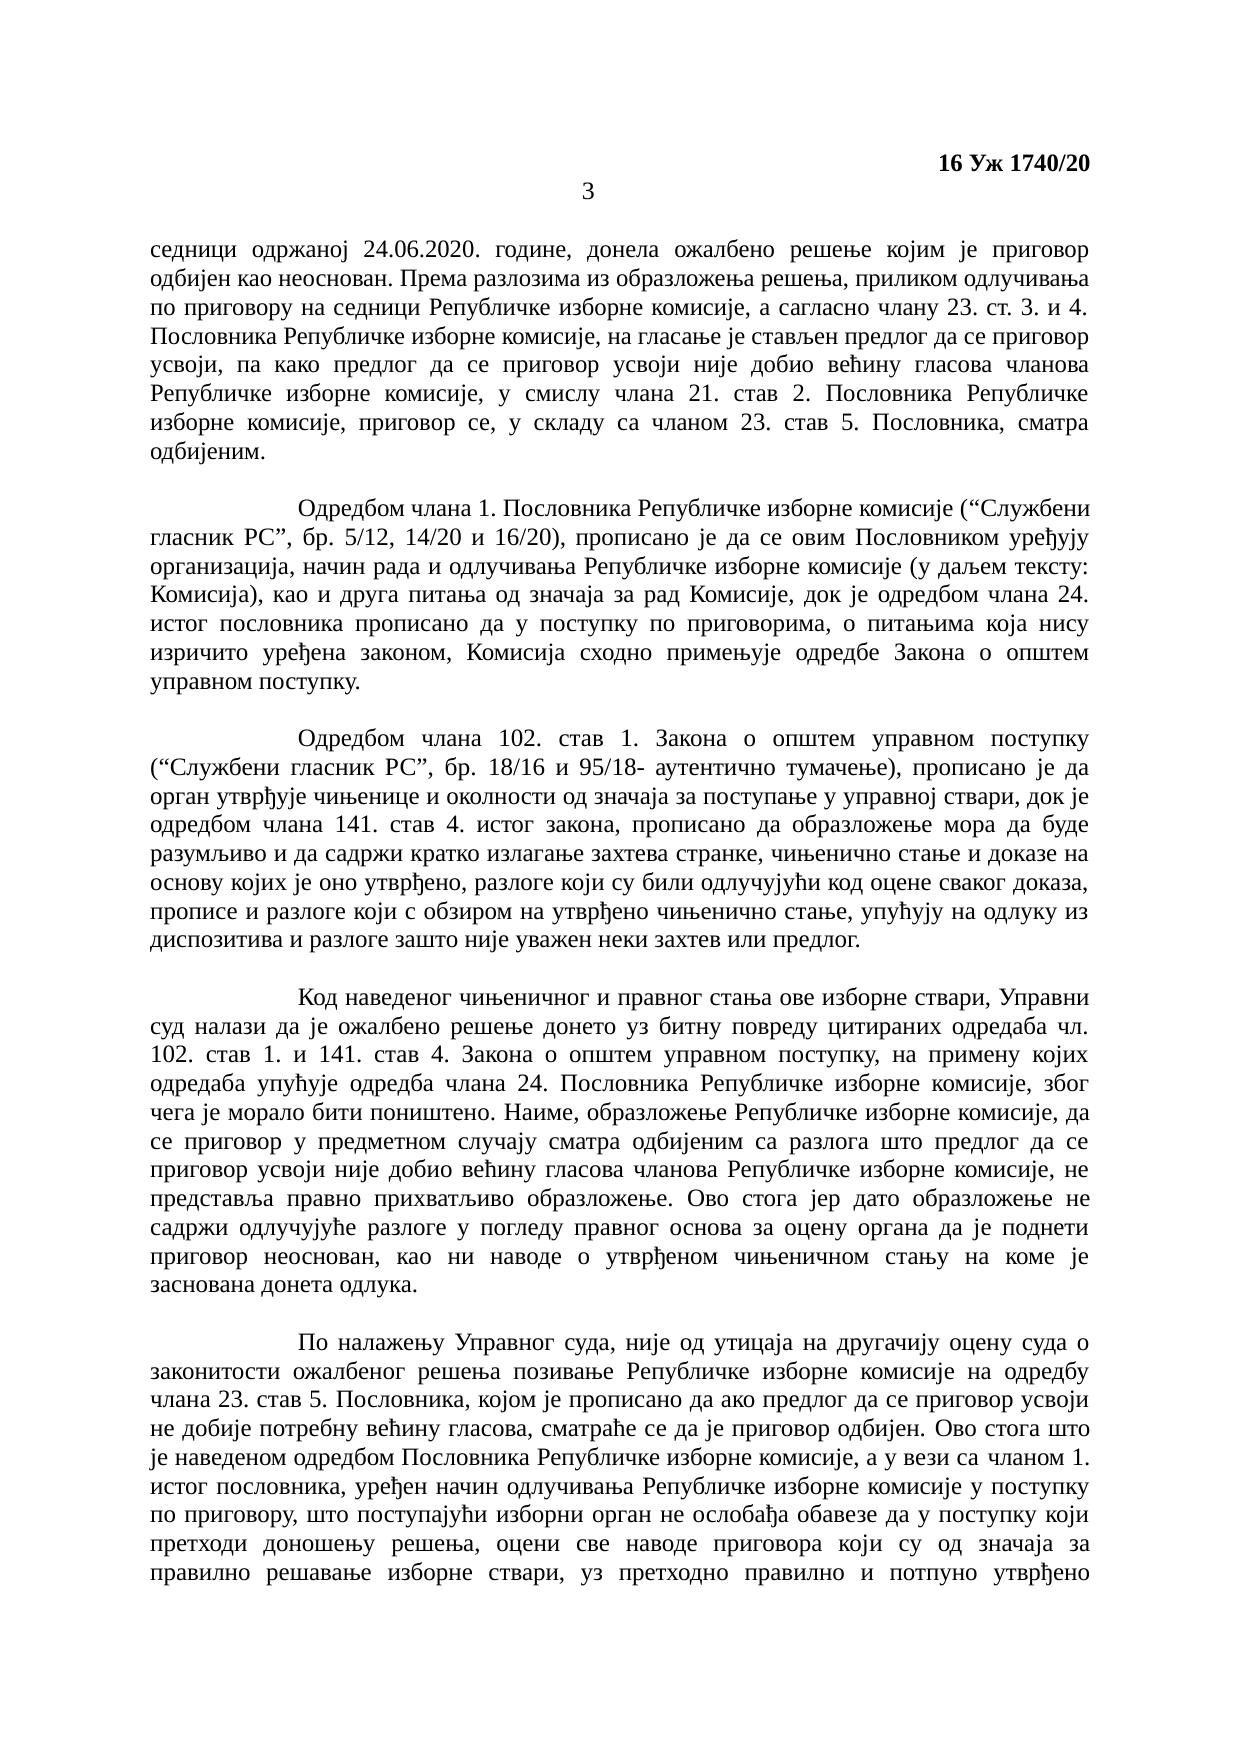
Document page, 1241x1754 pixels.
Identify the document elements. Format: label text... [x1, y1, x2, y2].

text Код наведеног чињеничног и правног стања ове изборне ствари, Управни суд налази да је ожалбено решење донето уз битну повреду цитираних одредаба чл. 102. став 1. и 141. став 4. Закона о општем управном поступку, на примену којих одредаба упућује одредба члана 24. Пословника Републичке изборне комисије, због чега је морало бити поништено. Наиме, образложење Републичке изборне комисије, да се приговор у предметном случају сматра одбијеним са разлога што предлог да се приговор усвоји није добио већину гласова чланова Републичке изборне комисије, не представља правно прихватљиво образложење. Ово стога јер дато образложење не садржи одлучујуће разлоге у погледу правног основа за оцену органа да је поднети приговор неоснован, као ни наводе о утврђеном чињеничном стању на коме је заснована донета одлука. [150, 982, 1090, 1298]
text Одредбом члана 102. став 1. Закона о општем управном поступку (“Службени гласник РС”, бр. 18/16 и 95/18- аутентично тумачење), прописано је да орган утврђује чињенице и околности од значаја за поступање у управној ствари, док је одредбом члана 141. став 4. истог закона, прописано да образложење мора да буде разумљиво и да садржи кратко излагање захтева странке, чињенично стање и доказе на основу којих је оно утврђено, разлоге који су били одлучујући код оцене сваког доказа, прописе и разлоге који с обзиром на утврђено чињенично стање, упућују на одлуку из диспозитива и разлоге зашто није уважен неки захтев или предлог. [150, 723, 1090, 953]
text По налажењу Управног суда, није од утицаја на другачију оцену суда о законитости ожалбеног решења позивање Републичке изборне комисије на одредбу члана 23. став 5. Пословника, којом је прописано да ако предлог да се приговор усвоји не добије потребну већину гласова, сматраће се да је приговор одбијен. Ово стога што је наведеном одредбом Пословника Републичке изборне комисије, а у вези са чланом 1. истог пословника, уређен начин одлучивања Републичке изборне комисије у поступку по приговору, што поступајући изборни орган не ослобађа обавезе да у поступку који претходи доношењу решења, оцени све наводе приговора који су од значаја за правилно решавање изборне ствари, уз претходно правилно и потпуно утврђено [150, 1327, 1090, 1586]
text седници одржаној 24.06.2020. године, донела ожалбено решење којим је приговор одбијен као неоснован. Према разлозима из образложења решења, приликом одлучивања по приговору на седници Републичке изборне комисије, а сагласно члану 23. ст. 3. и 4. Пословника Републичке изборне комисије, на гласање је стављен предлог да се приговор усвоји, па како предлог да се приговор усвоји није добио већину гласова чланова Републичке изборне комисије, у смислу члана 21. став 2. Пословника Републичке изборне комисије, приговор се, у складу са чланом 23. став 5. Пословника, сматра одбијеним. [150, 234, 1090, 464]
text Одредбом члана 1. Пословника Републичке изборне комисије (“Службени гласник РС”, бр. 5/12, 14/20 и 16/20), прописано је да се овим Пословником уређују организација, начин рада и одлучивања Републичке изборне комисије (у даљем тексту: Комисија), као и друга питања од значаја за рад Комисије, док је одредбом члана 24. истог пословника прописано да у поступку по приговорима, о питањима која нису изричито уређена законом, Комисија сходно примењује одредбе Закона о општем управном поступку. [150, 493, 1090, 694]
